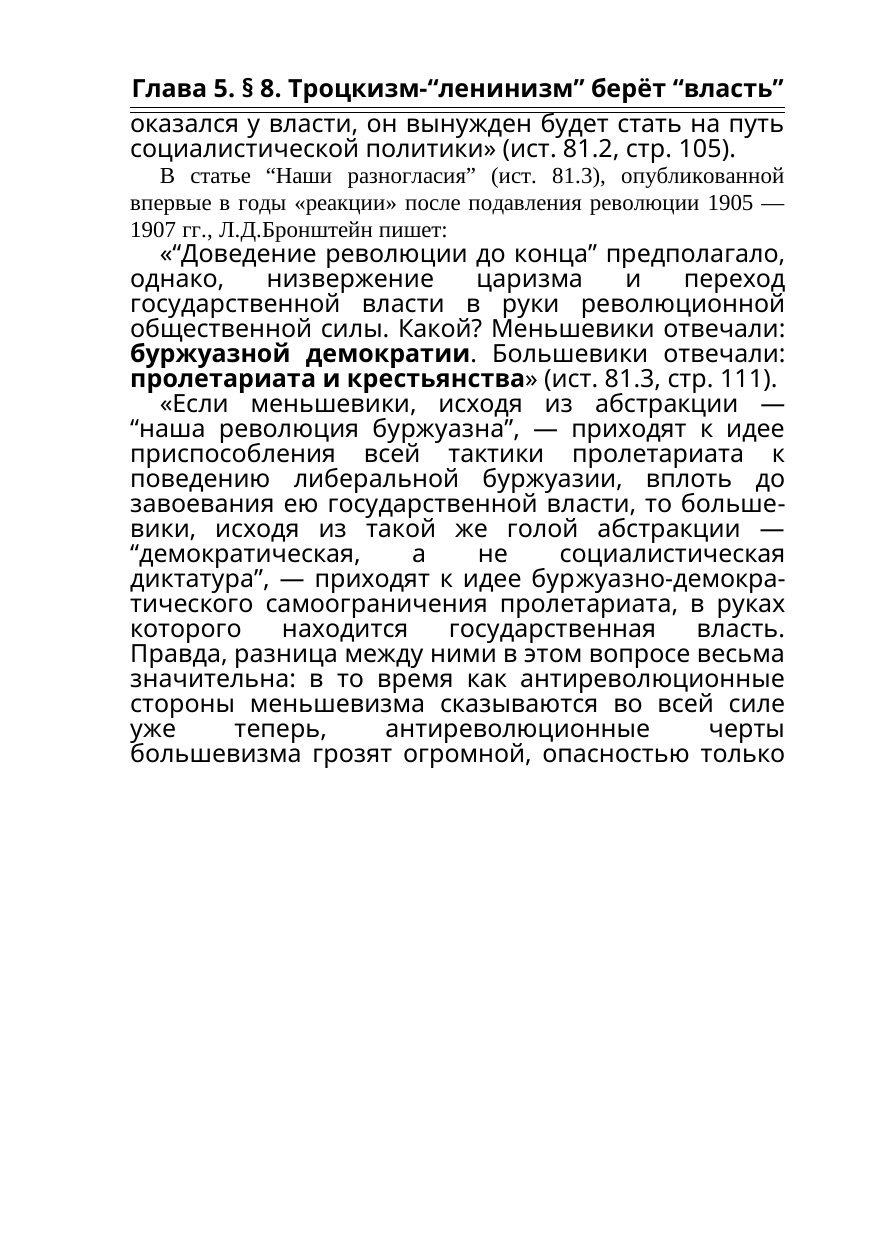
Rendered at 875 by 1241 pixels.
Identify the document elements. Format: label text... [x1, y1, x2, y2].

text «Если меньшевики, исходя из абстракции — “наша ре­волю­ция буржуазна”, — приходят к идее приспособления всей тактики пролетариата к поведению либеральной буржуазии, вплоть до завоевания ею государственной власти, то больше­вики, исходя из такой же голой абстракции — “демократичес­кая, а не социалистическая диктатура”, — приходят к идее бур­жуазно-демокра­ти­ческого самоограничения пролетариата, в руках которого находится государственная власть. Правда, разница между ними в этом вопросе весьма значительна: в то время как антиреволюционные стороны меньшевизма сказываются во всей силе уже теперь, антиреволюционные черты большевизма грозят огромной, опасностью только [130, 392, 785, 792]
text «“Доведение револю­ции до конца” предполагало, однако, низвержение царизма и переход государственной власти в руки революционной общественной силы. Какой? Меньшевики отвечали: буржуазной демократии. Большевики отвечали: пролетариата и крестьян­ства» (ист. 81.3, стр. 111). [130, 242, 785, 392]
text оказался у власти, он вынужден будет стать на путь социалистической политики» (ист. 81.2, стр. 105). [130, 113, 785, 162]
text В статье “Наши разногласия” (ист. 81.3), опубликованной впервые в годы «реакции» после подавления революции 1905 — 1907 гг., Л.Д.Бронштейн пишет: [130, 162, 785, 242]
